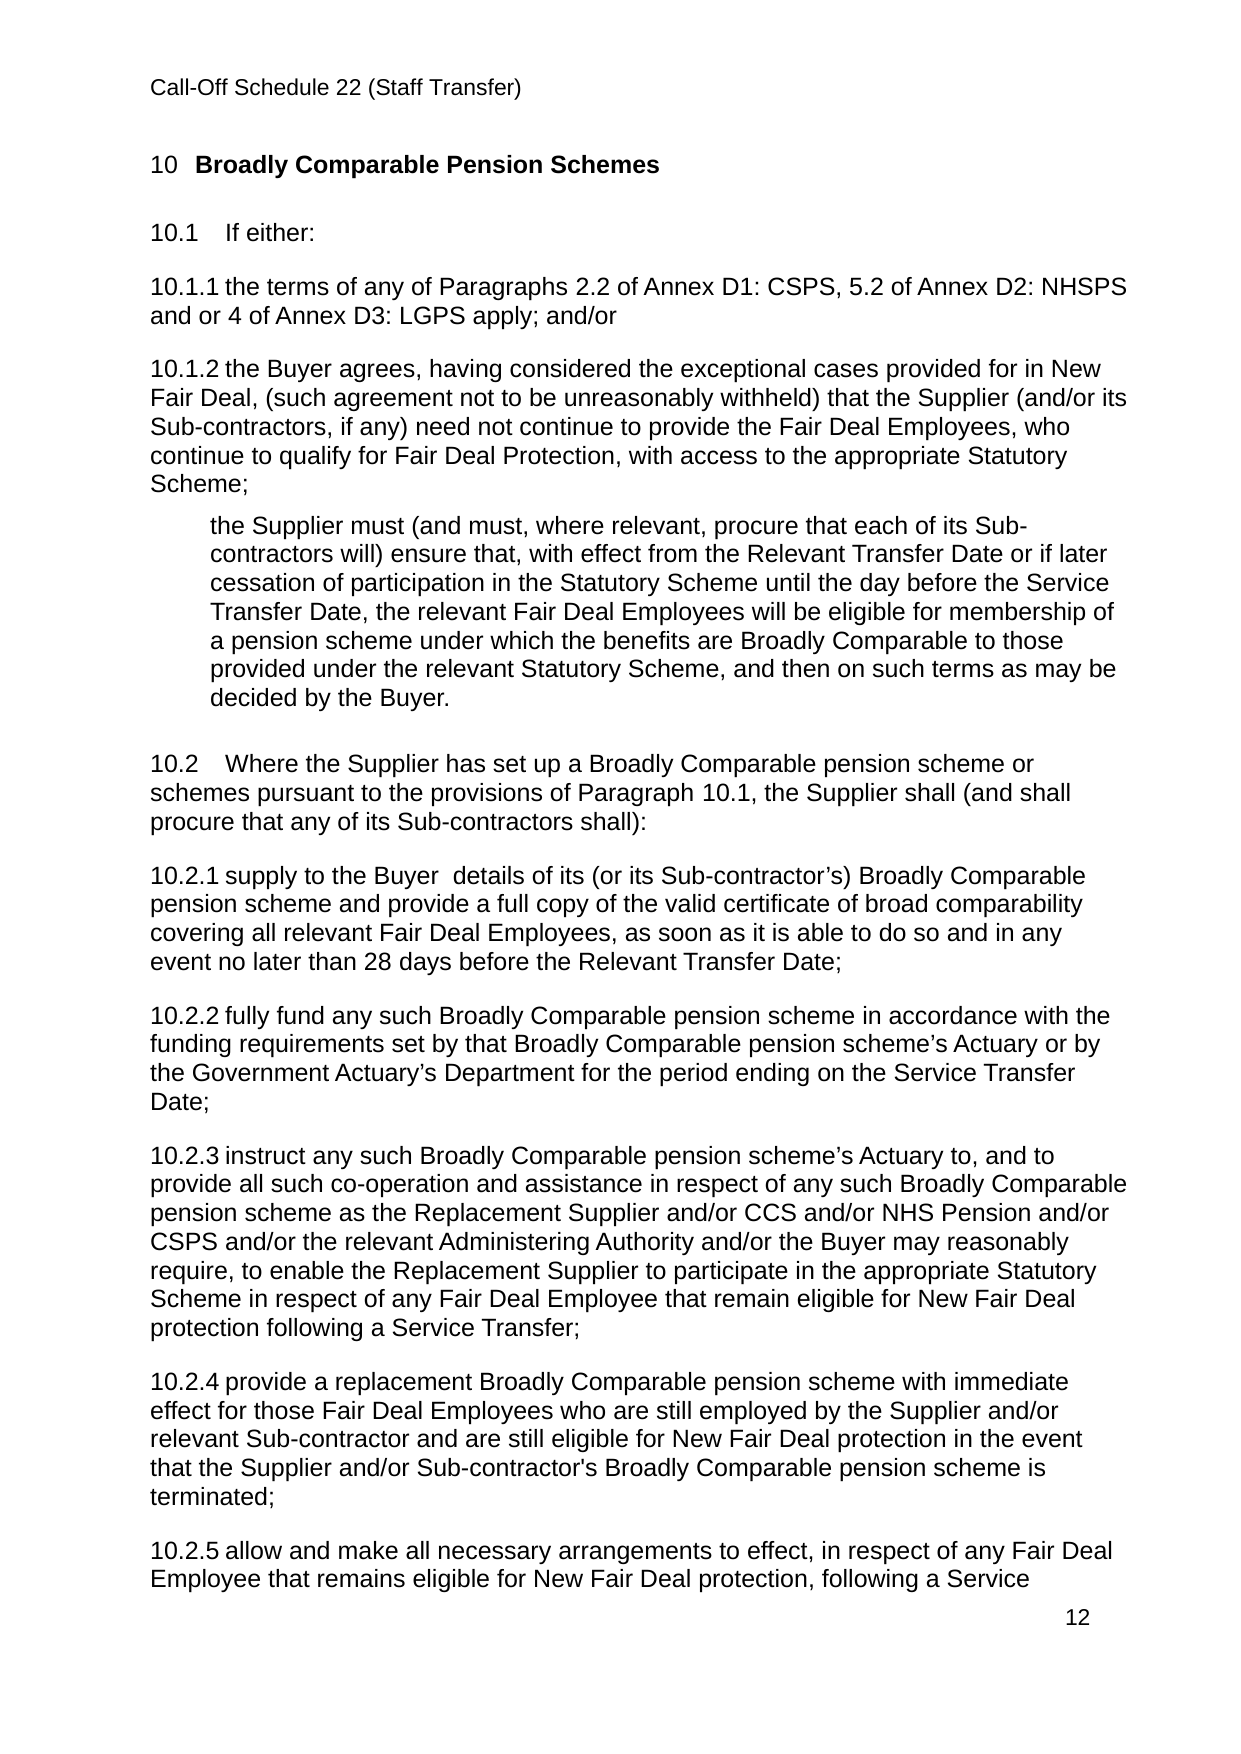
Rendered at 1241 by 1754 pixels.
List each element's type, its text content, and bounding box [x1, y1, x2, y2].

list instruct any such Broadly Comparable pension scheme’s Actuary to, and to provide all such co-operation and assistance in respect of any such Broadly Comparable pension scheme as the Replacement Supplier and/or CCS and/or NHS Pension and/or CSPS and/or the relevant Administering Authority and/or the Buyer may reasonably require, to enable the Replacement Supplier to participate in the appropriate Statutory Scheme in respect of any Fair Deal Employee that remain eligible for New Fair Deal protection following a Service Transfer; [150, 1141, 1130, 1342]
list provide a replacement Broadly Comparable pension scheme with immediate effect for those Fair Deal Employees who are still employed by the Supplier and/or relevant Sub-contractor and are still eligible for New Fair Deal protection in the event that the Supplier and/or Sub-contractor's Broadly Comparable pension scheme is terminated; [150, 1367, 1130, 1511]
list fully fund any such Broadly Comparable pension scheme in accordance with the funding requirements set by that Broadly Comparable pension scheme’s Actuary or by the Government Actuary’s Department for the period ending on the Service Transfer Date; [150, 1001, 1130, 1116]
list allow and make all necessary arrangements to effect, in respect of any Fair Deal Employee that remains eligible for New Fair Deal protection, following a Service [150, 1536, 1130, 1593]
list the Supplier must (and must, where relevant, procure that each of its Sub-contractors will) ensure that, with effect from the Relevant Transfer Date or if later cessation of participation in the Statutory Scheme until the day before the Service Transfer Date, the relevant Fair Deal Employees will be eligible for membership of a pension scheme under which the benefits are Broadly Comparable to those provided under the relevant Statutory Scheme, and then on such terms as may be decided by the Buyer. [210, 511, 1130, 712]
subtitle Broadly Comparable Pension Schemes [150, 150, 1090, 179]
list Where the Supplier has set up a Broadly Comparable pension scheme or schemes pursuant to the provisions of Paragraph 10.1, the Supplier shall (and shall procure that any of its Sub-contractors shall): [150, 749, 1130, 836]
list supply to the Buyer details of its (or its Sub-contractor’s) Broadly Comparable pension scheme and provide a full copy of the valid certificate of broad comparability covering all relevant Fair Deal Employees, as soon as it is able to do so and in any event no later than 28 days before the Relevant Transfer Date; [150, 861, 1130, 976]
list If either: [150, 218, 1130, 247]
list the Buyer agrees, having considered the exceptional cases provided for in New Fair Deal, (such agreement not to be unreasonably withheld) that the Supplier (and/or its Sub-contractors, if any) need not continue to provide the Fair Deal Employees, who continue to qualify for Fair Deal Protection, with access to the appropriate Statutory Scheme; [150, 354, 1130, 498]
list the terms of any of Paragraphs 2.2 of Annex D1: CSPS, 5.2 of Annex D2: NHSPS and or 4 of Annex D3: LGPS apply; and/or [150, 272, 1130, 329]
